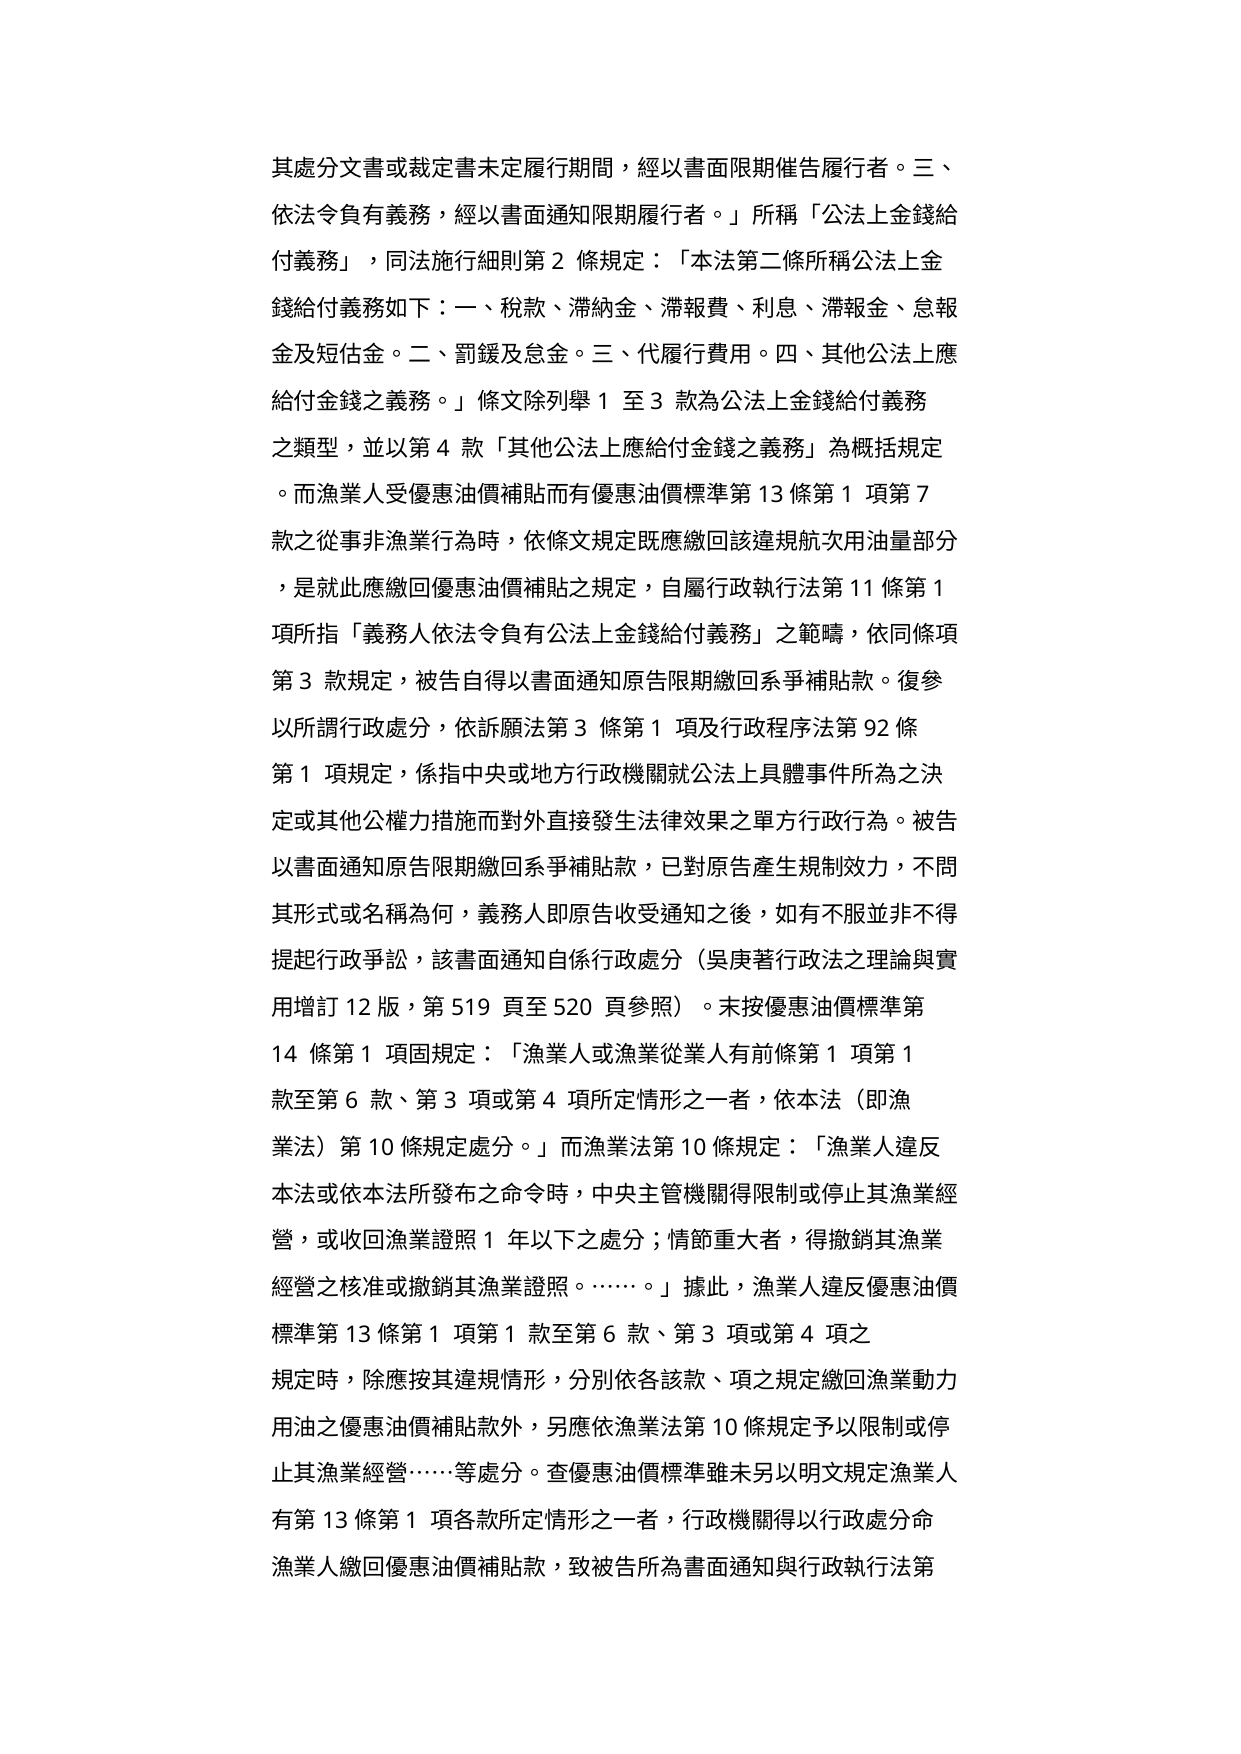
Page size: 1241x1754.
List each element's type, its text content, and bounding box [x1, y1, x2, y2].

text 之類型，並以第 4 款「其他公法上應給付金錢之義務」為概括規定 [187, 429, 1053, 463]
text 提起行政爭訟，該書面通知自係行政處分（吳庚著行政法之理論與實 [187, 942, 1053, 976]
text ，是就此應繳回優惠油價補貼之規定，自屬行政執行法第 11 條第 1 [187, 569, 1053, 603]
text 第 3 款規定，被告自得以書面通知原告限期繳回系爭補貼款。復參 [187, 663, 1053, 696]
text 其形式或名稱為何，義務人即原告收受通知之後，如有不服並非不得 [187, 896, 1053, 929]
text 。而漁業人受優惠油價補貼而有優惠油價標準第 13 條第 1 項第 7 [187, 476, 1053, 509]
text 給付金錢之義務。」條文除列舉 1 至 3 款為公法上金錢給付義務 [187, 383, 1053, 416]
text 金及短估金。二、罰鍰及怠金。三、代履行費用。四、其他公法上應 [187, 336, 1053, 369]
text 用增訂 12 版，第 519 頁至 520 頁參照）。末按優惠油價標準第 [187, 989, 1053, 1022]
text 款至第 6 款、第 3 項或第 4 項所定情形之一者，依本法（即漁 [187, 1082, 1053, 1116]
text 其處分文書或裁定書未定履行期間，經以書面限期催告履行者。三、 [187, 150, 1053, 183]
text 付義務」，同法施行細則第 2 條規定：「本法第二條所稱公法上金 [187, 243, 1053, 276]
text 經營之核准或撤銷其漁業證照。……。」據此，漁業人違反優惠油價 [187, 1269, 1053, 1302]
text 標準第 13 條第 1 項第 1 款至第 6 款、第 3 項或第 4 項之 [187, 1315, 1053, 1349]
text 定或其他公權力措施而對外直接發生法律效果之單方行政行為。被告 [187, 803, 1053, 836]
text 錢給付義務如下：一、稅款、滯納金、滯報費、利息、滯報金、怠報 [187, 290, 1053, 323]
text 營，或收回漁業證照 1 年以下之處分；情節重大者，得撤銷其漁業 [187, 1222, 1053, 1256]
text 項所指「義務人依法令負有公法上金錢給付義務」之範疇，依同條項 [187, 616, 1053, 649]
text 第 1 項規定，係指中央或地方行政機關就公法上具體事件所為之決 [187, 756, 1053, 789]
text 14 條第 1 項固規定：「漁業人或漁業從業人有前條第 1 項第 1 [187, 1036, 1053, 1069]
text 以書面通知原告限期繳回系爭補貼款，已對原告產生規制效力，不問 [187, 849, 1053, 882]
text 本法或依本法所發布之命令時，中央主管機關得限制或停止其漁業經 [187, 1176, 1053, 1209]
text 款之從事非漁業行為時，依條文規定既應繳回該違規航次用油量部分 [187, 523, 1053, 556]
text 有第 13 條第 1 項各款所定情形之一者，行政機關得以行政處分命 [187, 1502, 1053, 1535]
text 用油之優惠油價補貼款外，另應依漁業法第 10 條規定予以限制或停 [187, 1409, 1053, 1442]
text 止其漁業經營……等處分。查優惠油價標準雖未另以明文規定漁業人 [187, 1455, 1053, 1488]
text 以所謂行政處分，依訴願法第 3 條第 1 項及行政程序法第 92 條 [187, 709, 1053, 743]
text 規定時，除應按其違規情形，分別依各該款、項之規定繳回漁業動力 [187, 1362, 1053, 1395]
text 依法令負有義務，經以書面通知限期履行者。」所稱「公法上金錢給 [187, 197, 1053, 230]
text 漁業人繳回優惠油價補貼款，致被告所為書面通知與行政執行法第 [187, 1548, 1053, 1582]
text 業法）第 10 條規定處分。」而漁業法第 10 條規定：「漁業人違反 [187, 1129, 1053, 1162]
